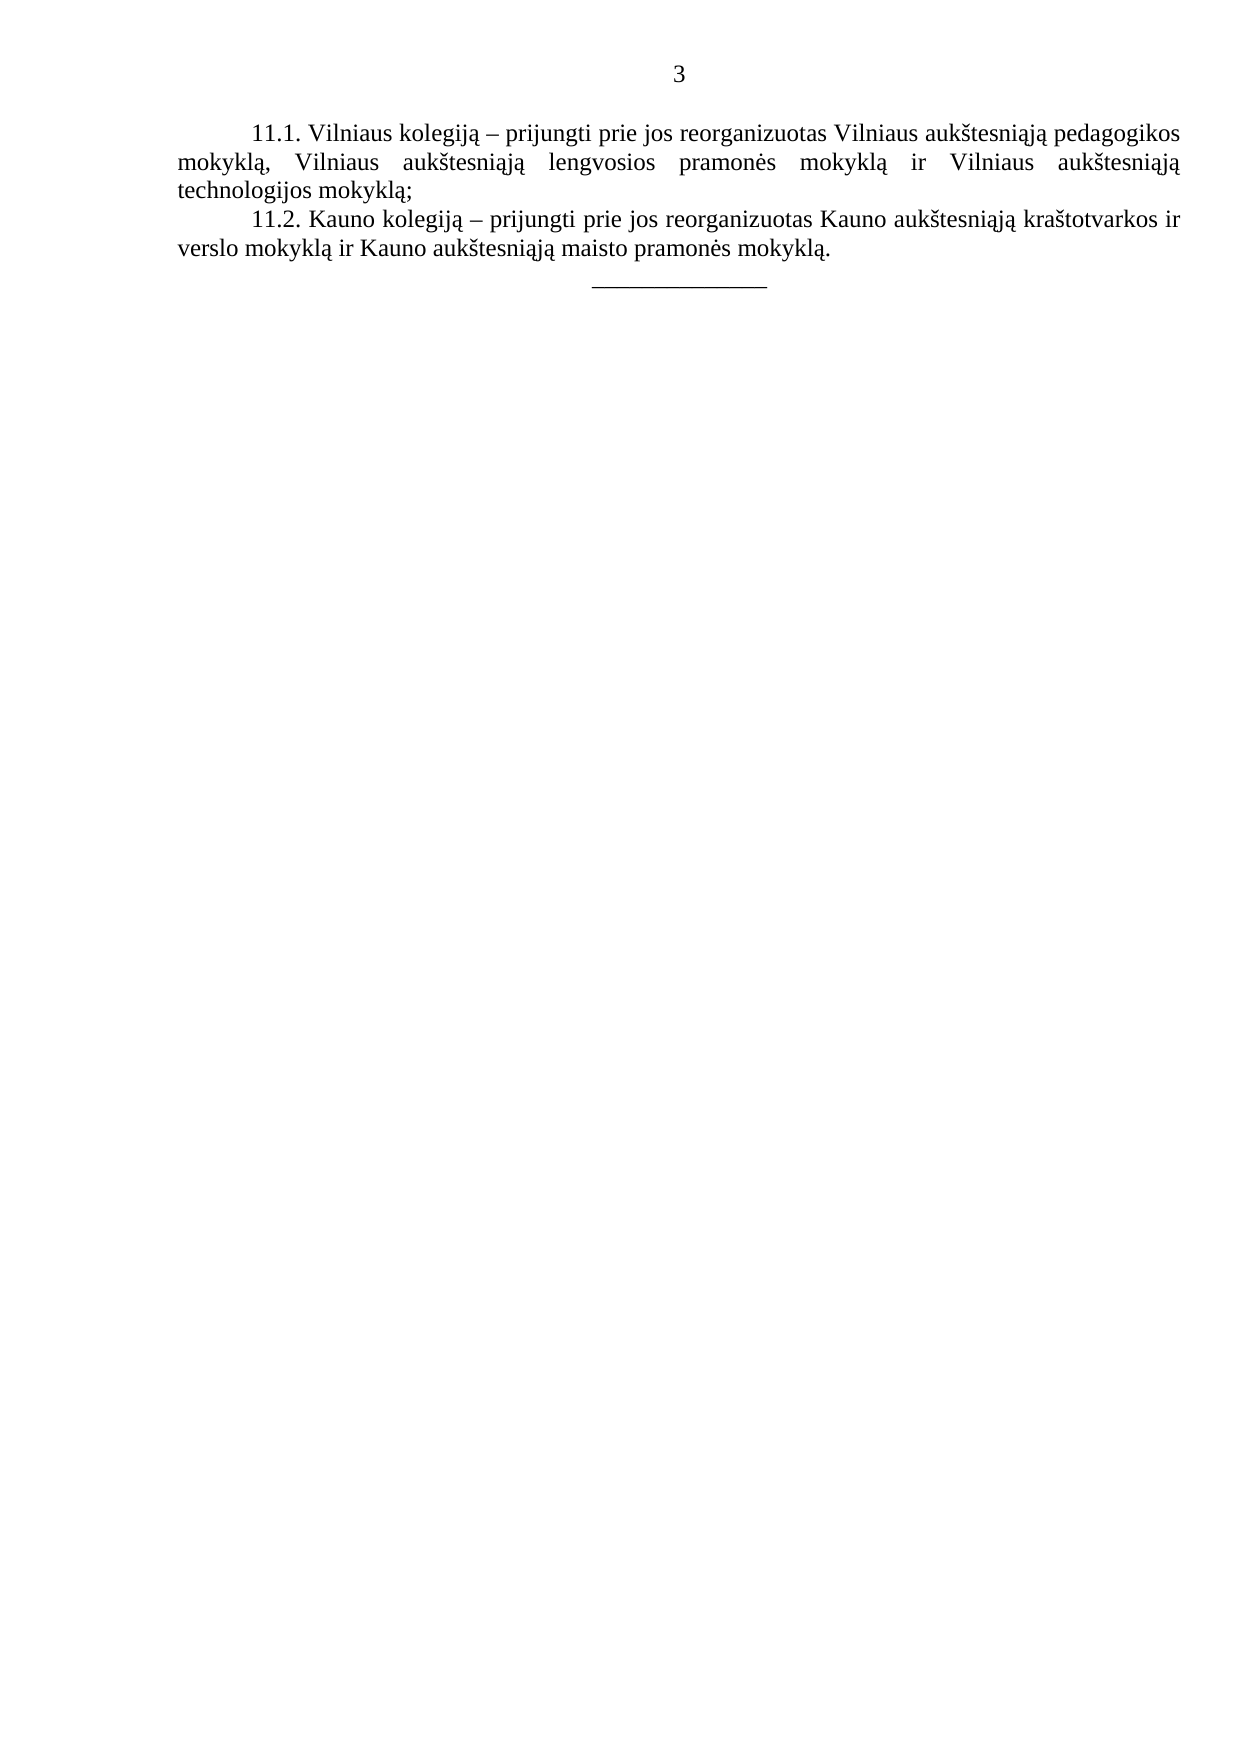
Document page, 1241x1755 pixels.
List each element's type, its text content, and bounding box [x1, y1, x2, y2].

text 11.2. Kauno kolegiją – prijungti prie jos reorganizuotas Kauno aukštesniąją kraštotvarkos ir verslo mokyklą ir Kauno aukštesniąją maisto pramonės mokyklą. [177, 204, 1181, 262]
text ______________ [177, 262, 1181, 291]
text 11.1. Vilniaus kolegiją – prijungti prie jos reorganizuotas Vilniaus aukštesniąją pedagogikos mokyklą, Vilniaus aukštesniąją lengvosios pramonės mokyklą ir Vilniaus aukštesniąją technologijos mokyklą; [177, 118, 1181, 204]
